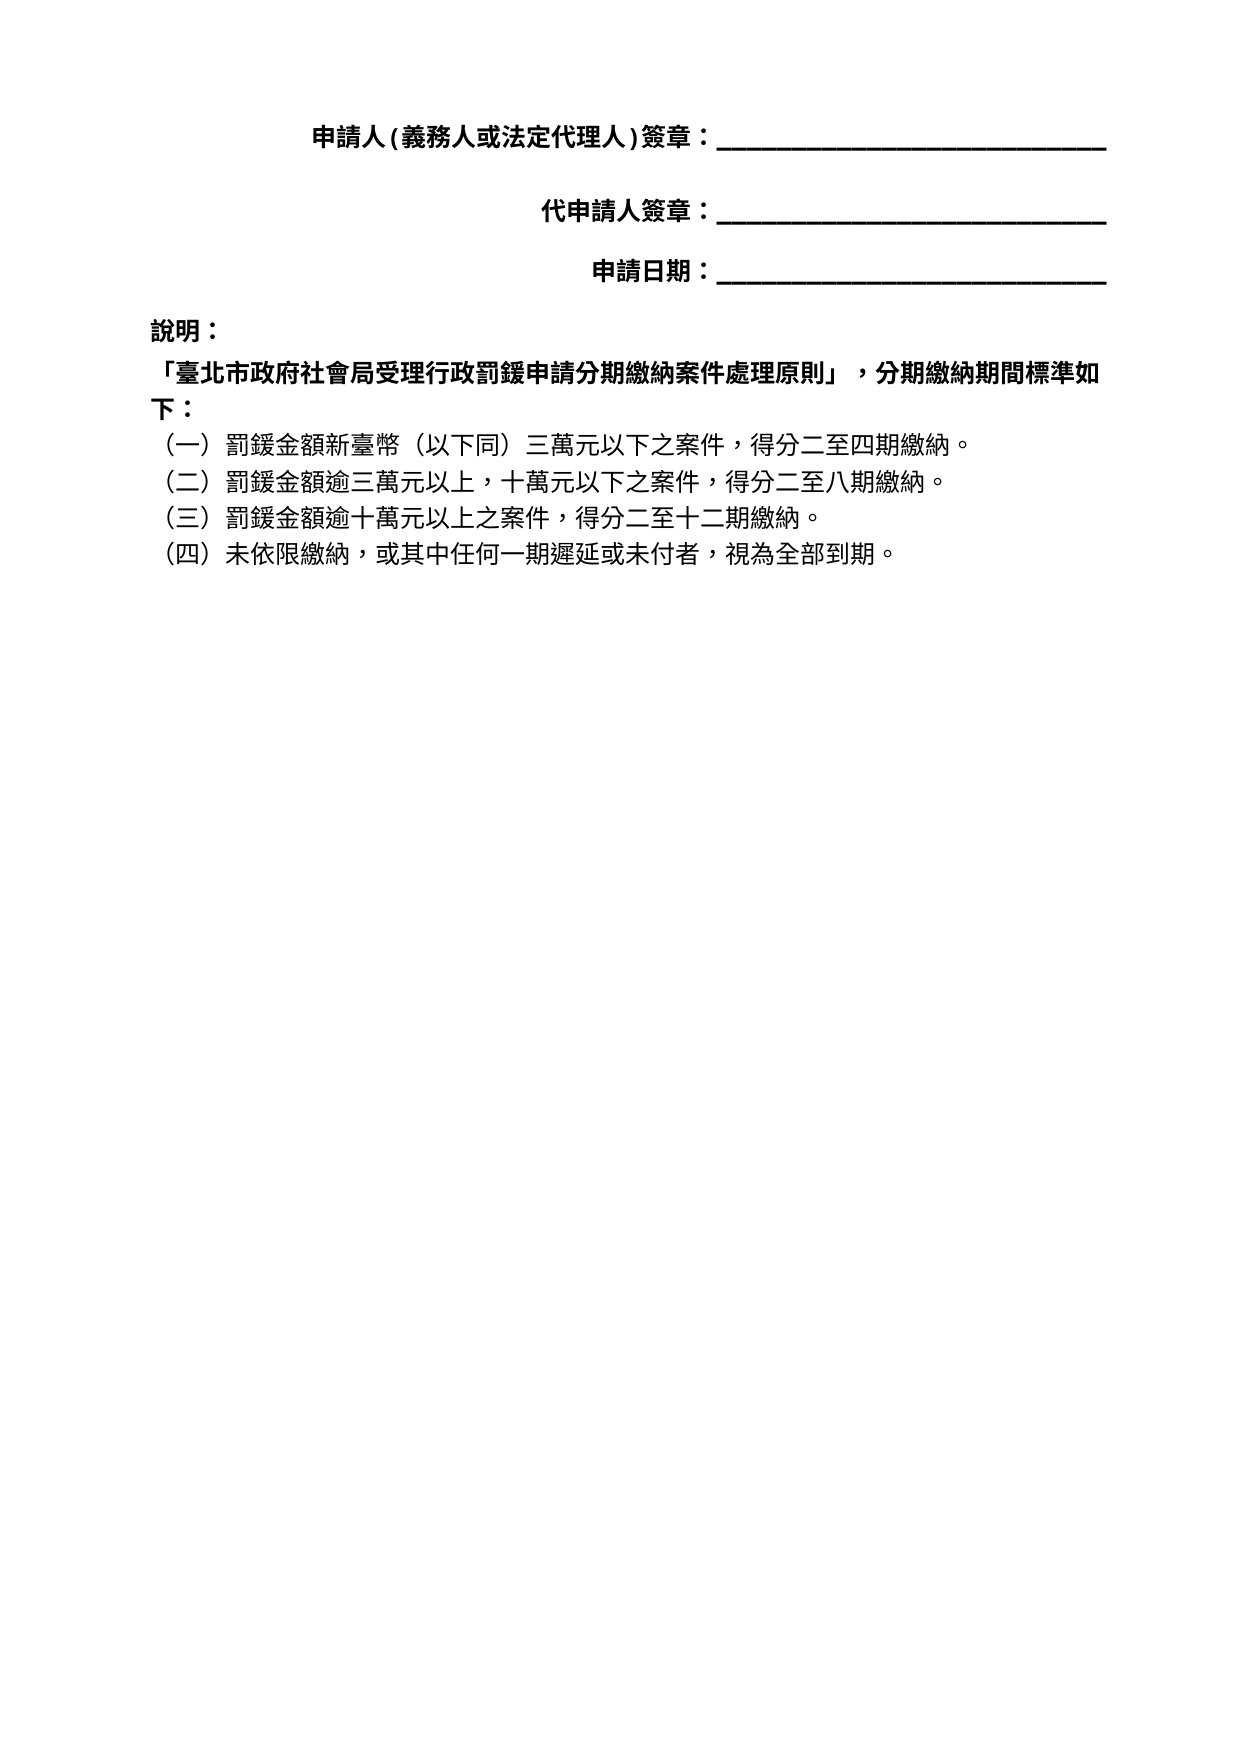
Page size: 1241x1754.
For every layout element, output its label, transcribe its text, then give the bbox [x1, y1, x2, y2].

text 申請日期：__________________________ [425, 252, 1106, 288]
text （二）罰鍰金額逾三萬元以上，十萬元以下之案件，得分二至八期繳納。 [150, 462, 1106, 498]
text （一）罰鍰金額新臺幣（以下同）三萬元以下之案件，得分二至四期繳納。 [150, 426, 1106, 462]
text 說明： [150, 312, 960, 348]
text （四）未依限繳納，或其中任何一期遲延或未付者，視為全部到期。 [150, 534, 1106, 571]
text 代申請人簽章：__________________________ [425, 191, 1106, 228]
text 「臺北市政府社會局受理行政罰鍰申請分期繳納案件處理原則」，分期繳納期間標準如下： [150, 353, 1106, 426]
text （三）罰鍰金額逾十萬元以上之案件，得分二至十二期繳納。 [150, 498, 1106, 534]
text 申請人(義務人或法定代理人)簽章：__________________________ [75, 118, 1106, 154]
